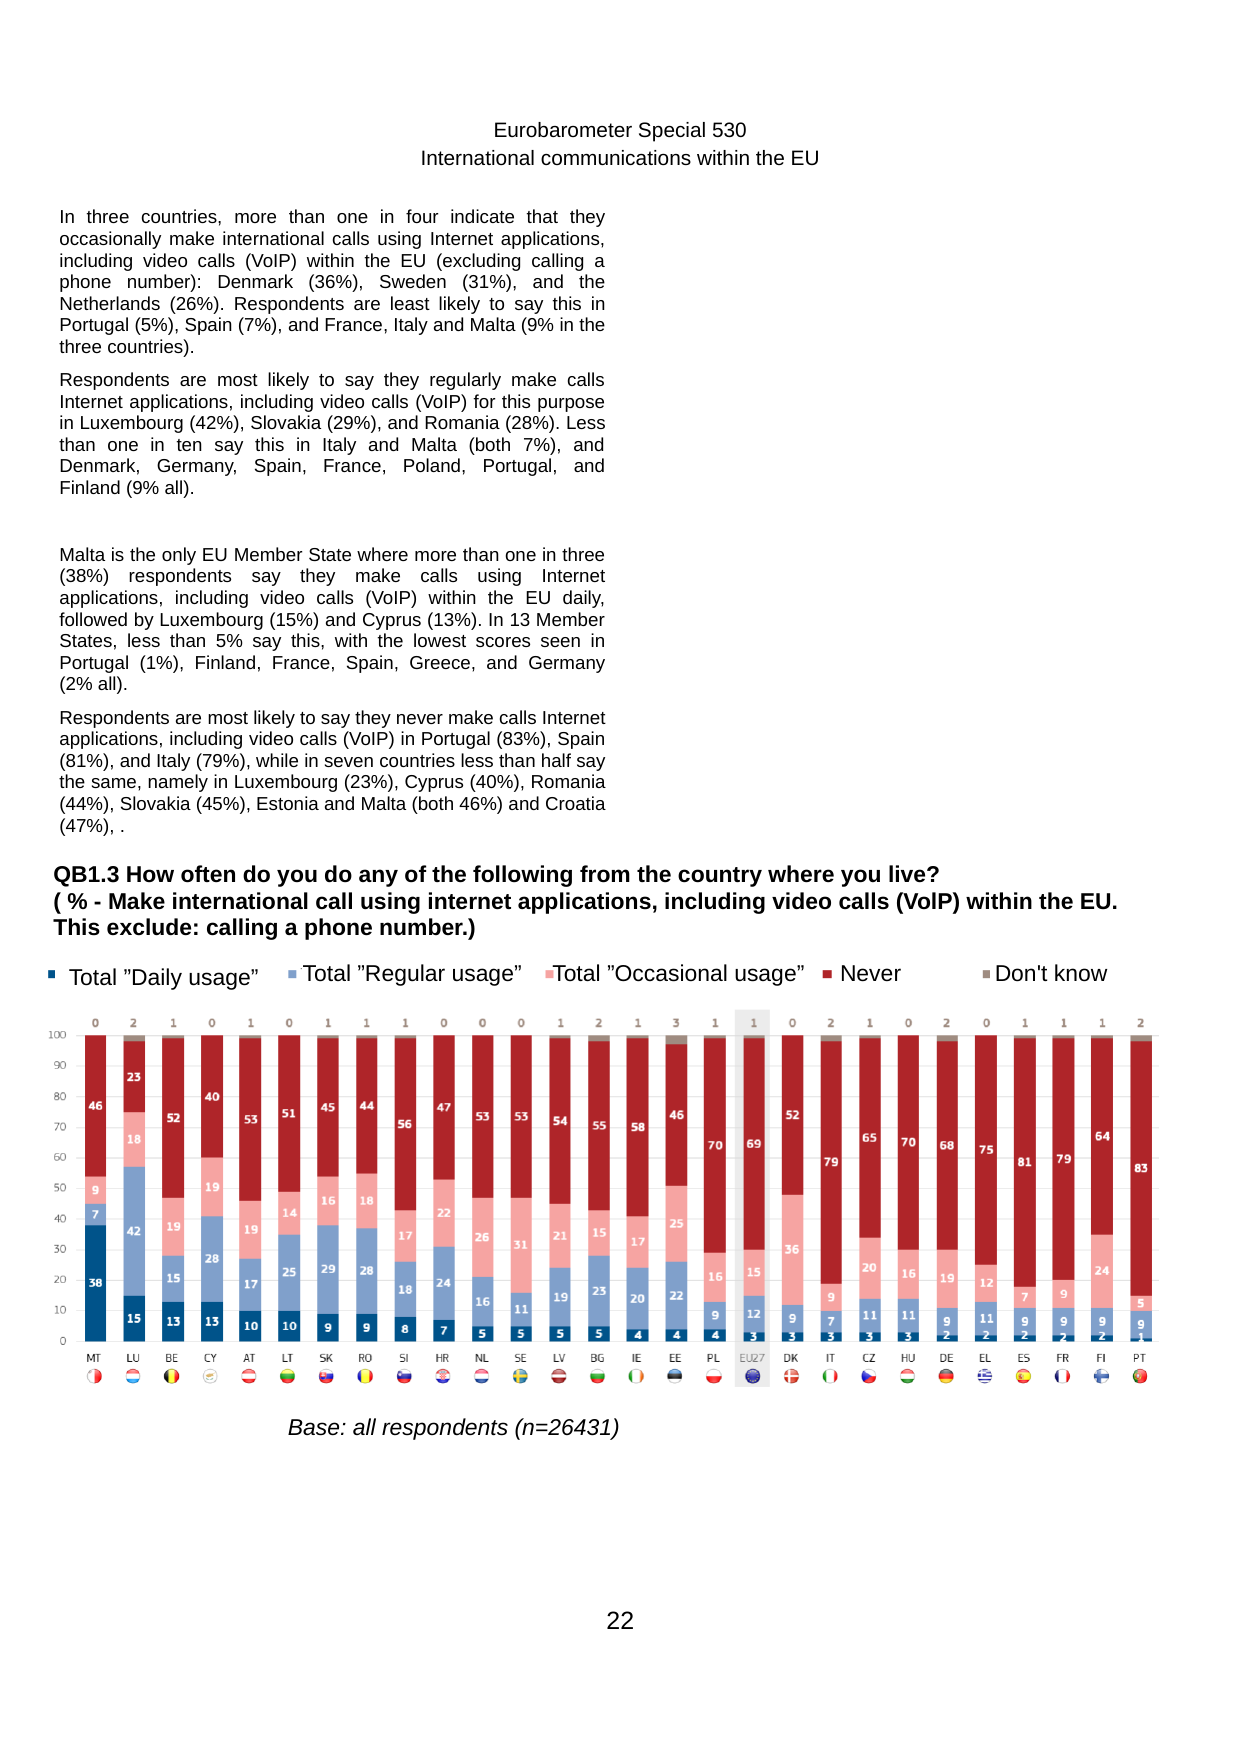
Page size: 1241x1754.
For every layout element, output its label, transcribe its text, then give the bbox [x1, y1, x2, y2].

picture [29, 952, 990, 991]
text Malta is the only EU Member State where more than one in three (38%) respondents say they make calls using Internet applications, including video calls (VoIP) within the EU daily, followed by Luxembourg (15%) and Cyprus (13%). In 13 Member States, less than 5% say this, with the lowest scores seen in Portugal (1%), Finland, France, Spain, Greece, and Germany (2% all). [59, 544, 605, 695]
text Respondents are most likely to say they regularly make calls Internet applications, including video calls (VoIP) for this purpose in Luxembourg (42%), Slovakia (29%), and Romania (28%). Less than one in ten say this in Italy and Malta (both 7%), and Denmark, Germany, Spain, France, Poland, Portugal, and Finland (9% all). [59, 369, 605, 498]
picture [36, 1003, 1159, 1389]
text Respondents are most likely to say they never make calls Internet applications, including video calls (VoIP) in Portugal (83%), Spain (81%), and Italy (79%), while in seven countries less than half say the same, namely in Luxembourg (23%), Cyprus (40%), Romania (44%), Slovakia (45%), Estonia and Malta (both 46%) and Croatia (47%), . [59, 707, 605, 836]
text In three countries, more than one in four indicate that they occasionally make international calls using Internet applications, including video calls (VoIP) within the EU (excluding calling a phone number): Denmark (36%), Sweden (31%), and the Netherlands (26%). Respondents are least likely to say this in Portugal (5%), Spain (7%), and France, Italy and Malta (9% in the three countries). [59, 206, 605, 357]
